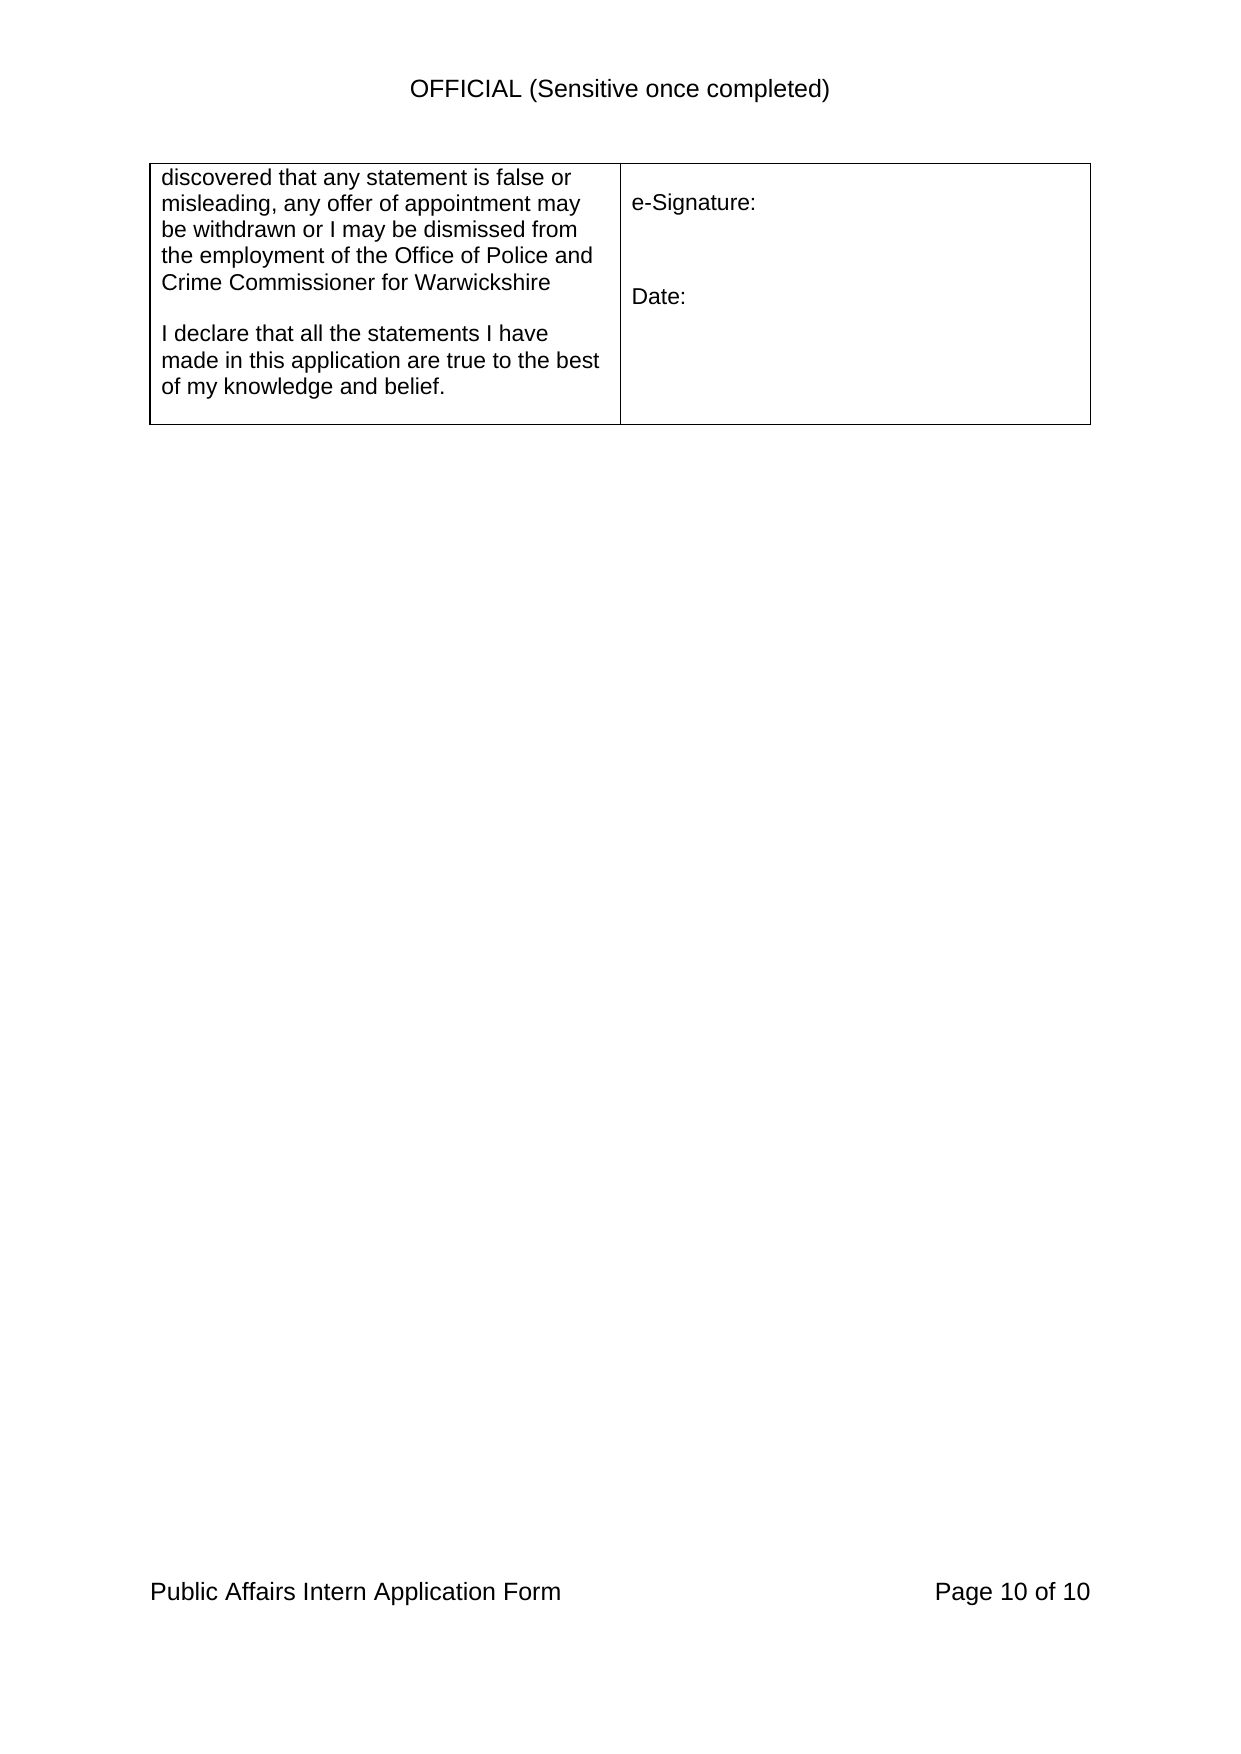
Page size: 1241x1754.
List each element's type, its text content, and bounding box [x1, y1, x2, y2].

table_header e-Signature: Date: [621, 164, 1090, 424]
table_header discovered that any statement is false or misleading, any offer of appointment may be withdrawn or I may be dismissed from the employment of the Office of Police and Crime Commissioner for Warwickshire I declare that all the statements I have made in this application are true to the best of my knowledge and belief. [151, 164, 620, 424]
